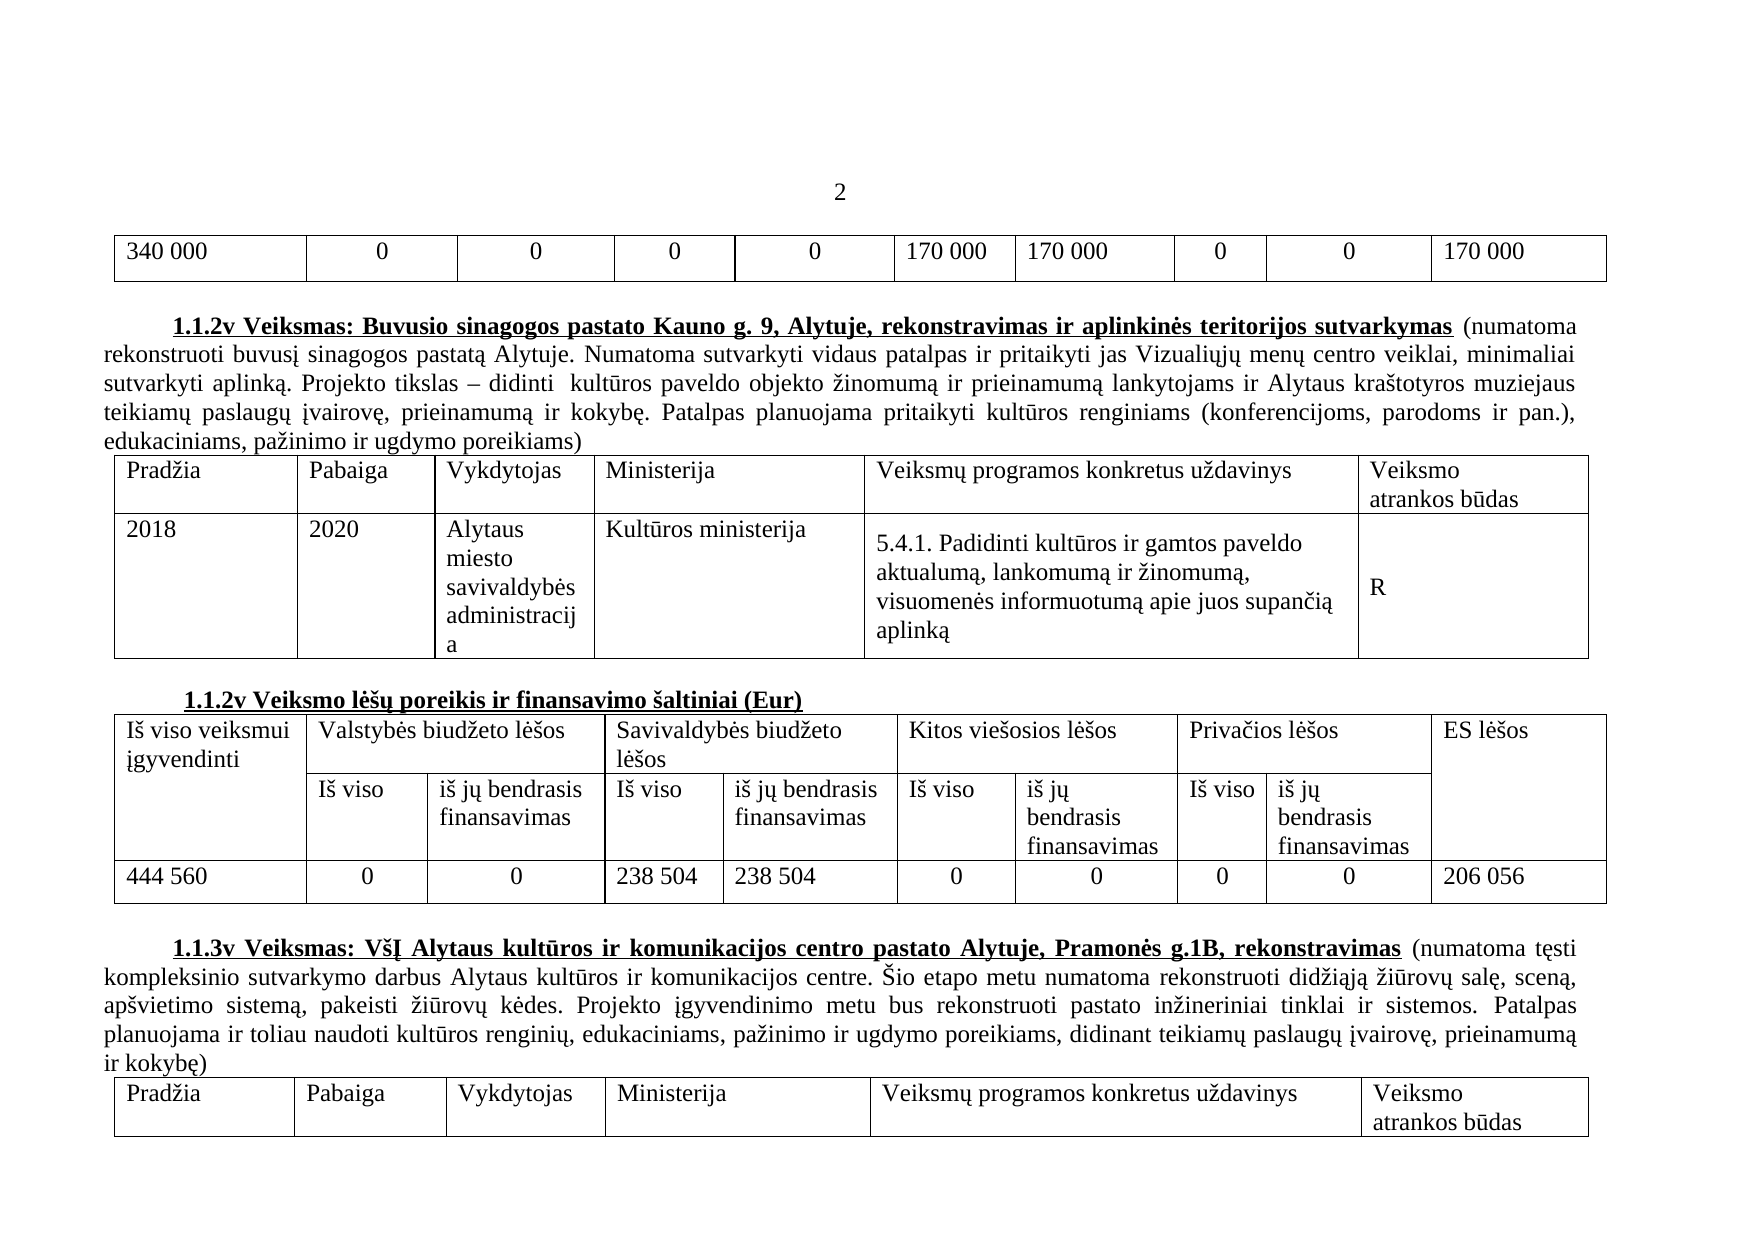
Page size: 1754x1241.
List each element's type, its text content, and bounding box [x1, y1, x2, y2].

table_cell 340 000 [115, 236, 306, 281]
table_header Veiksmo atrankos būdas [1362, 1078, 1588, 1136]
table_cell 0 [736, 236, 894, 281]
table_cell 444 560 [115, 861, 306, 903]
table_cell 0 [428, 861, 604, 903]
table_cell iš jų bendrasis finansavimas [1016, 774, 1177, 860]
table_cell 238 504 [606, 861, 723, 903]
table_cell Iš viso [307, 774, 427, 860]
table_cell Iš viso [606, 774, 723, 860]
table_header Valstybės biudžeto lėšos [307, 715, 604, 773]
table_header Veiksmų programos konkretus uždavinys [871, 1078, 1361, 1136]
table_header Pradžia [115, 456, 297, 513]
text 1.1.3v Veiksmas: VšĮ Alytaus kultūros ir komunikacijos centro pastato Alytuje, Pramonės g.1B, rekonstravimas (numatoma tęsti kompleksinio sutvarkymo darbus Alytaus kultūros ir komunikacijos centre. Šio etapo metu numatoma rekonstruoti didžiąją žiūrovų salę, sceną, apšvietimo sistemą, pakeisti žiūrovų kėdes. Projekto įgyvendinimo metu bus rekonstruoti pastato inžineriniai tinklai ir sistemos. Patalpas planuojama ir toliau naudoti kultūros renginių, edukaciniams, pažinimo ir ugdymo poreikiams, didinant teikiamų paslaugų įvairovę, prieinamumą ir kokybę) [103, 933, 1577, 1077]
table_cell 0 [615, 236, 734, 281]
table_cell R [1359, 514, 1588, 658]
table_cell 238 504 [724, 861, 897, 903]
table_header Iš viso veiksmui įgyvendinti [115, 715, 306, 860]
table_cell 2018 [115, 514, 297, 658]
table_cell iš jų bendrasis finansavimas [724, 774, 897, 860]
table_cell 170 000 [895, 236, 1015, 281]
table_cell 206 056 [1432, 861, 1606, 903]
table_header Privačios lėšos [1178, 715, 1431, 773]
table_cell iš jų bendrasis finansavimas [428, 774, 604, 860]
table_cell 0 [307, 236, 457, 281]
table_cell Kultūros ministerija [595, 514, 864, 658]
table_cell 170 000 [1432, 236, 1606, 281]
table_cell 0 [1267, 236, 1431, 281]
table_cell Alytaus miesto savivaldybės administracija [436, 514, 594, 658]
table_header Ministerija [606, 1078, 870, 1136]
table_header Savivaldybės biudžeto lėšos [606, 715, 897, 773]
table_cell 0 [307, 861, 427, 903]
table_header ES lėšos [1432, 715, 1606, 860]
table_header Pradžia [115, 1078, 294, 1136]
table_header Ministerija [595, 456, 864, 513]
text 1.1.2v Veiksmo lėšų poreikis ir finansavimo šaltiniai (Eur) [103, 685, 1577, 714]
table_header Pabaiga [298, 456, 434, 513]
table_cell iš jų bendrasis finansavimas [1267, 774, 1431, 860]
table_cell 0 [898, 861, 1015, 903]
table_cell Iš viso [898, 774, 1015, 860]
table_header Vykdytojas [447, 1078, 605, 1136]
table_header Pabaiga [295, 1078, 446, 1136]
text 1.1.2v Veiksmas: Buvusio sinagogos pastato Kauno g. 9, Alytuje, rekonstravimas ir aplinkinės teritorijos sutvarkymas (numatoma rekonstruoti buvusį sinagogos pastatą Alytuje. Numatoma sutvarkyti vidaus patalpas ir pritaikyti jas Vizualiųjų menų centro veiklai, minimaliai sutvarkyti aplinką. Projekto tikslas – didinti kultūros paveldo objekto žinomumą ir prieinamumą lankytojams ir Alytaus kraštotyros muziejaus teikiamų paslaugų įvairovę, prieinamumą ir kokybę. Patalpas planuojama pritaikyti kultūros renginiams (konferencijoms, parodoms ir pan.), edukaciniams, pažinimo ir ugdymo poreikiams) [103, 311, 1577, 454]
table_cell 170 000 [1016, 236, 1174, 281]
table_cell 0 [458, 236, 614, 281]
table_cell 0 [1016, 861, 1177, 903]
table_cell 0 [1175, 236, 1266, 281]
table_cell 0 [1178, 861, 1266, 903]
table_header Veiksmo atrankos būdas [1359, 456, 1588, 513]
table_cell 5.4.1. Padidinti kultūros ir gamtos paveldo aktualumą, lankomumą ir žinomumą, visuomenės informuotumą apie juos supančią aplinką [865, 514, 1358, 658]
table_cell 2020 [298, 514, 434, 658]
table_header Vykdytojas [436, 456, 594, 513]
table_cell Iš viso [1178, 774, 1266, 860]
table_header Veiksmų programos konkretus uždavinys [865, 456, 1358, 513]
table_cell 0 [1267, 861, 1431, 903]
table_header Kitos viešosios lėšos [898, 715, 1177, 773]
